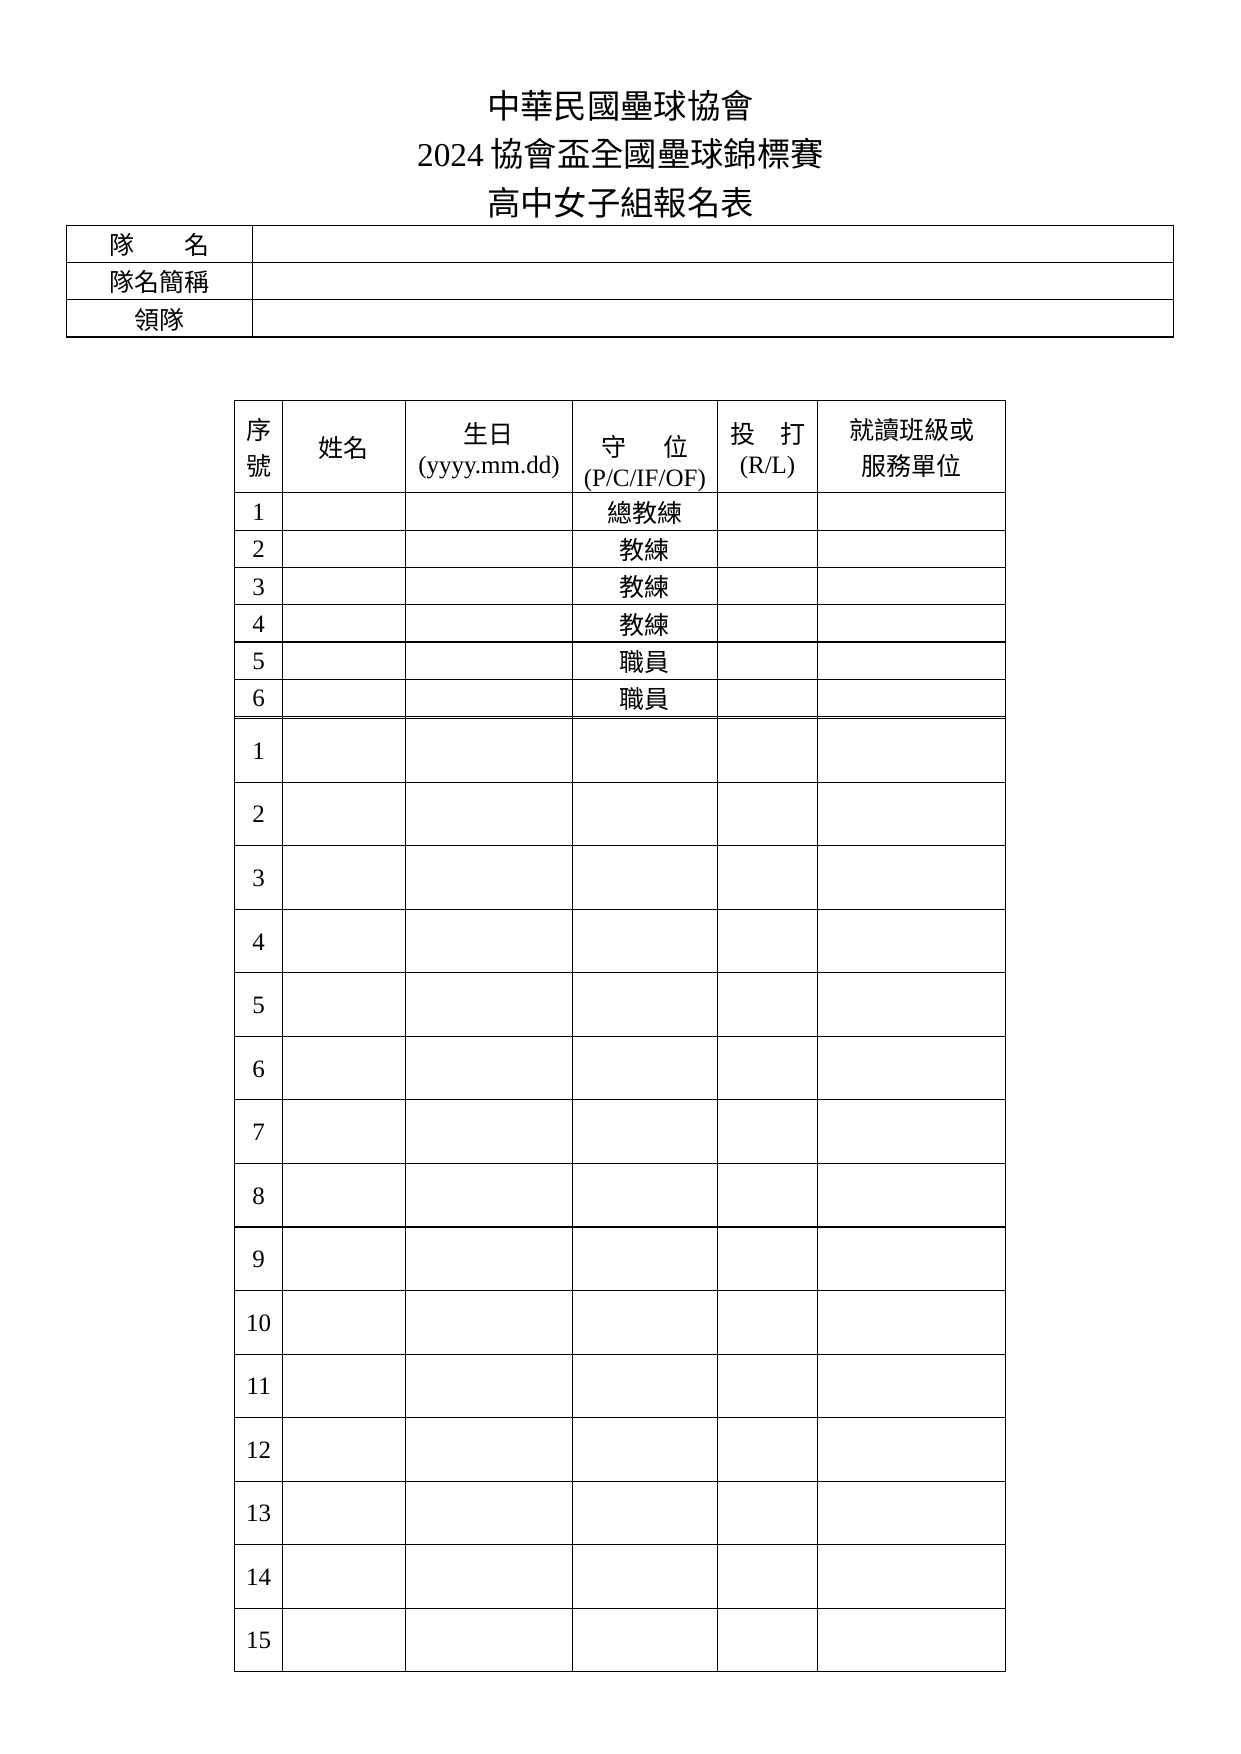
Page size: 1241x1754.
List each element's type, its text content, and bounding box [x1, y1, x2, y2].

table_cell 2 [235, 531, 282, 567]
table_cell [283, 1609, 405, 1671]
table_cell [818, 568, 1005, 604]
table_cell [718, 643, 817, 679]
table_cell [818, 1545, 1005, 1608]
table_cell [818, 910, 1005, 972]
table_cell [718, 493, 817, 529]
table_cell [718, 1355, 817, 1417]
table_cell 職員 [573, 680, 717, 716]
table_cell [406, 1100, 572, 1163]
table_cell 6 [235, 1037, 282, 1099]
table_cell [283, 568, 405, 604]
table_cell [718, 973, 817, 1036]
table_cell [573, 1228, 717, 1290]
table_header 隊 名 [67, 226, 252, 262]
table_cell [406, 1482, 572, 1544]
table_cell [573, 973, 717, 1036]
table_cell [283, 531, 405, 567]
table_cell [283, 783, 405, 845]
table_cell [818, 783, 1005, 845]
table_cell [718, 846, 817, 909]
table_cell 1 [235, 719, 282, 782]
table_cell [406, 1418, 572, 1481]
table_cell 11 [235, 1355, 282, 1417]
table_cell 15 [235, 1609, 282, 1671]
table_cell 教練 [573, 605, 717, 641]
table_cell [718, 1228, 817, 1290]
table_cell [573, 1164, 717, 1226]
table_cell [406, 531, 572, 567]
table_cell [818, 680, 1005, 716]
table_cell [718, 605, 817, 641]
table_cell 10 [235, 1291, 282, 1353]
table_cell [818, 1228, 1005, 1290]
table_cell [818, 719, 1005, 782]
table_cell [818, 643, 1005, 679]
table_cell [406, 568, 572, 604]
table_header 守 位 (P/C/IF/OF) [573, 401, 717, 492]
table_cell [718, 1100, 817, 1163]
table_cell [573, 1545, 717, 1608]
table_cell 1 [235, 493, 282, 529]
table_cell 13 [235, 1482, 282, 1544]
table_cell [283, 719, 405, 782]
table_cell [718, 568, 817, 604]
table_cell [283, 680, 405, 716]
table_cell [253, 300, 1173, 336]
table_cell [718, 1482, 817, 1544]
table_cell [818, 1609, 1005, 1671]
table_cell 3 [235, 568, 282, 604]
table_cell [283, 1418, 405, 1481]
table_cell 9 [235, 1228, 282, 1290]
table_cell [573, 783, 717, 845]
table_cell [718, 783, 817, 845]
table_cell [818, 531, 1005, 567]
table_cell [573, 910, 717, 972]
table_cell 6 [235, 680, 282, 716]
table_cell [818, 1100, 1005, 1163]
table_cell [283, 1100, 405, 1163]
table_cell [818, 846, 1005, 909]
table_cell [573, 1100, 717, 1163]
table_header 就讀班級或 服務單位 [818, 401, 1005, 492]
table_cell [283, 910, 405, 972]
table_header 姓名 [283, 401, 405, 492]
table_cell [283, 493, 405, 529]
table_cell [818, 1482, 1005, 1544]
text 中華民國壘球協會 [75, 80, 1165, 128]
table_cell 總教練 [573, 493, 717, 529]
table_cell [573, 1418, 717, 1481]
table_cell [283, 1482, 405, 1544]
table_cell [283, 605, 405, 641]
table_cell 職員 [573, 643, 717, 679]
table_cell [406, 680, 572, 716]
table_cell [406, 846, 572, 909]
table_header 生日 (yyyy.mm.dd) [406, 401, 572, 492]
table_cell [718, 1418, 817, 1481]
table_cell [406, 643, 572, 679]
table_cell [406, 605, 572, 641]
table_cell [573, 1037, 717, 1099]
text 2024協會盃全國壘球錦標賽 [75, 128, 1165, 176]
table_cell [283, 846, 405, 909]
table_cell [406, 493, 572, 529]
table_cell [818, 1355, 1005, 1417]
table_cell [283, 1037, 405, 1099]
table_cell [718, 1037, 817, 1099]
table_cell 14 [235, 1545, 282, 1608]
table_cell [283, 1355, 405, 1417]
table_cell 隊名簡稱 [67, 263, 252, 299]
table_cell [283, 1545, 405, 1608]
table_cell [718, 680, 817, 716]
table_cell [718, 910, 817, 972]
table_cell [818, 973, 1005, 1036]
table_cell [718, 719, 817, 782]
table_cell 5 [235, 973, 282, 1036]
table_cell 3 [235, 846, 282, 909]
table_cell 8 [235, 1164, 282, 1226]
table_cell [406, 1291, 572, 1353]
table_cell [718, 1164, 817, 1226]
table_cell [718, 1609, 817, 1671]
table_cell [573, 719, 717, 782]
table_cell [283, 973, 405, 1036]
table_cell [406, 973, 572, 1036]
table_cell 5 [235, 643, 282, 679]
table_cell 4 [235, 605, 282, 641]
table_cell [283, 1228, 405, 1290]
table_cell 12 [235, 1418, 282, 1481]
table_cell [818, 1418, 1005, 1481]
table_cell [573, 1291, 717, 1353]
table_cell [253, 263, 1173, 299]
table_cell 領隊 [67, 300, 252, 336]
table_cell [573, 846, 717, 909]
table_cell [573, 1355, 717, 1417]
table_cell 4 [235, 910, 282, 972]
table_header [253, 226, 1173, 262]
table_cell [573, 1482, 717, 1544]
table_cell 教練 [573, 568, 717, 604]
table_cell [718, 531, 817, 567]
table_cell [818, 493, 1005, 529]
table_cell [406, 1609, 572, 1671]
table_header 投 打 (R/L) [718, 401, 817, 492]
table_cell [718, 1545, 817, 1608]
table_cell [406, 1037, 572, 1099]
table_cell [818, 1037, 1005, 1099]
table_cell [818, 605, 1005, 641]
table_cell [406, 783, 572, 845]
table_cell [718, 1291, 817, 1353]
text 高中女子組報名表 [75, 176, 1165, 224]
table_cell [406, 910, 572, 972]
table_header 序號 [235, 401, 282, 492]
table_cell 2 [235, 783, 282, 845]
table_cell [283, 1164, 405, 1226]
table_cell [406, 1164, 572, 1226]
table_cell [573, 1609, 717, 1671]
table_cell [283, 643, 405, 679]
table_cell [406, 719, 572, 782]
table_cell 教練 [573, 531, 717, 567]
table_cell [283, 1291, 405, 1353]
table_cell [818, 1291, 1005, 1353]
table_cell [406, 1545, 572, 1608]
table_cell [406, 1228, 572, 1290]
table_cell 7 [235, 1100, 282, 1163]
table_cell [406, 1355, 572, 1417]
table_cell [818, 1164, 1005, 1226]
